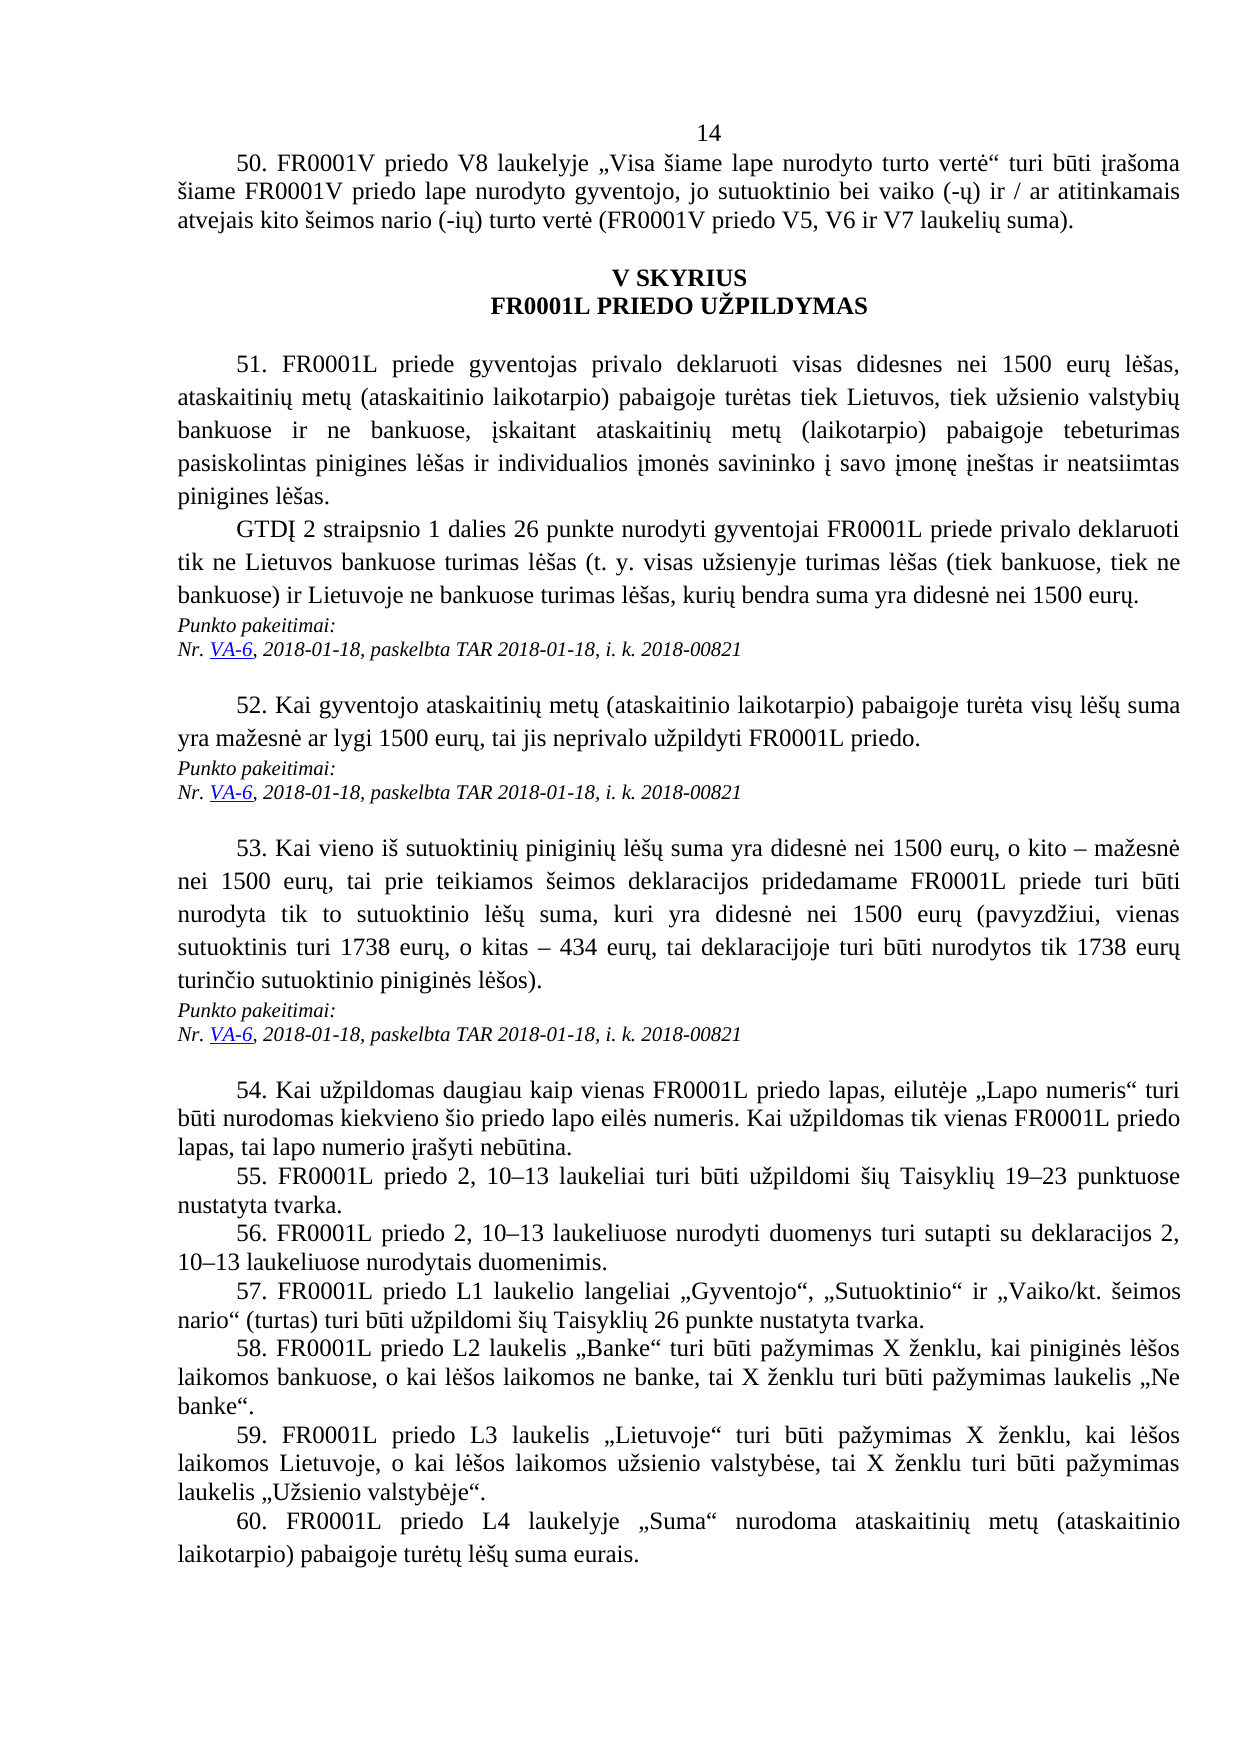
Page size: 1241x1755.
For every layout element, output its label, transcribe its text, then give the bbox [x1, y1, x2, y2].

text 52. Kai gyventojo ataskaitinių metų (ataskaitinio laikotarpio) pabaigoje turėta visų lėšų suma yra mažesnė ar lygi 1500 eurų, tai jis neprivalo užpildyti FR0001L priedo. [177, 690, 1181, 752]
text Punkto pakeitimai: [177, 998, 1181, 1022]
text 58. FR0001L priedo L2 laukelis „Banke“ turi būti pažymimas X ženklu, kai piniginės lėšos laikomos bankuose, o kai lėšos laikomos ne banke, tai X ženklu turi būti pažymimas laukelis „Ne banke“. [177, 1333, 1181, 1420]
text FR0001L PRIEDO UŽPILDYMAS [177, 291, 1181, 320]
text 60. FR0001L priedo L4 laukelyje „Suma“ nurodoma ataskaitinių metų (ataskaitinio laikotarpio) pabaigoje turėtų lėšų suma eurais. [177, 1506, 1181, 1568]
text 59. FR0001L priedo L3 laukelis „Lietuvoje“ turi būti pažymimas X ženklu, kai lėšos laikomos Lietuvoje, o kai lėšos laikomos užsienio valstybėse, tai X ženklu turi būti pažymimas laukelis „Užsienio valstybėje“. [177, 1420, 1181, 1506]
text V SKYRIUS [177, 263, 1181, 291]
text 50. FR0001V priedo V8 laukelyje „Visa šiame lape nurodyto turto vertė“ turi būti įrašoma šiame FR0001V priedo lape nurodyto gyventojo, jo sutuoktinio bei vaiko (-ų) ir / ar atitinkamais atvejais kito šeimos nario (-ių) turto vertė (FR0001V priedo V5, V6 ir V7 laukelių suma). [177, 148, 1181, 234]
text GTDĮ 2 straipsnio 1 dalies 26 punkte nurodyti gyventojai FR0001L priede privalo deklaruoti tik ne Lietuvos bankuose turimas lėšas (t. y. visas užsienyje turimas lėšas (tiek bankuose, tiek ne bankuose) ir Lietuvoje ne bankuose turimas lėšas, kurių bendra suma yra didesnė nei 1500 eurų. [177, 514, 1181, 609]
text Nr. VA-6, 2018-01-18, paskelbta TAR 2018-01-18, i. k. 2018-00821 [177, 780, 1181, 804]
text Punkto pakeitimai: [177, 756, 1181, 780]
text 56. FR0001L priedo 2, 10–13 laukeliuose nurodyti duomenys turi sutapti su deklaracijos 2, 10–13 laukeliuose nurodytais duomenimis. [177, 1218, 1181, 1276]
text 54. Kai užpildomas daugiau kaip vienas FR0001L priedo lapas, eilutėje „Lapo numeris“ turi būti nurodomas kiekvieno šio priedo lapo eilės numeris. Kai užpildomas tik vienas FR0001L priedo lapas, tai lapo numerio įrašyti nebūtina. [177, 1075, 1181, 1161]
text 55. FR0001L priedo 2, 10–13 laukeliai turi būti užpildomi šių Taisyklių 19–23 punktuose nustatyta tvarka. [177, 1161, 1181, 1218]
text Nr. VA-6, 2018-01-18, paskelbta TAR 2018-01-18, i. k. 2018-00821 [177, 1022, 1181, 1046]
text 57. FR0001L priedo L1 laukelio langeliai „Gyventojo“, „Sutuoktinio“ ir „Vaiko/kt. šeimos nario“ (turtas) turi būti užpildomi šių Taisyklių 26 punkte nustatyta tvarka. [177, 1276, 1181, 1333]
text Punkto pakeitimai: [177, 613, 1181, 637]
text 53. Kai vieno iš sutuoktinių piniginių lėšų suma yra didesnė nei 1500 eurų, o kito – mažesnė nei 1500 eurų, tai prie teikiamos šeimos deklaracijos pridedamame FR0001L priede turi būti nurodyta tik to sutuoktinio lėšų suma, kuri yra didesnė nei 1500 eurų (pavyzdžiui, vienas sutuoktinis turi 1738 eurų, o kitas – 434 eurų, tai deklaracijoje turi būti nurodytos tik 1738 eurų turinčio sutuoktinio piniginės lėšos). [177, 833, 1181, 994]
text Nr. VA-6, 2018-01-18, paskelbta TAR 2018-01-18, i. k. 2018-00821 [177, 637, 1181, 661]
text 51. FR0001L priede gyventojas privalo deklaruoti visas didesnes nei 1500 eurų lėšas, ataskaitinių metų (ataskaitinio laikotarpio) pabaigoje turėtas tiek Lietuvos, tiek užsienio valstybių bankuose ir ne bankuose, įskaitant ataskaitinių metų (laikotarpio) pabaigoje tebeturimas pasiskolintas pinigines lėšas ir individualios įmonės savininko į savo įmonę įneštas ir neatsiimtas pinigines lėšas. [177, 349, 1181, 510]
